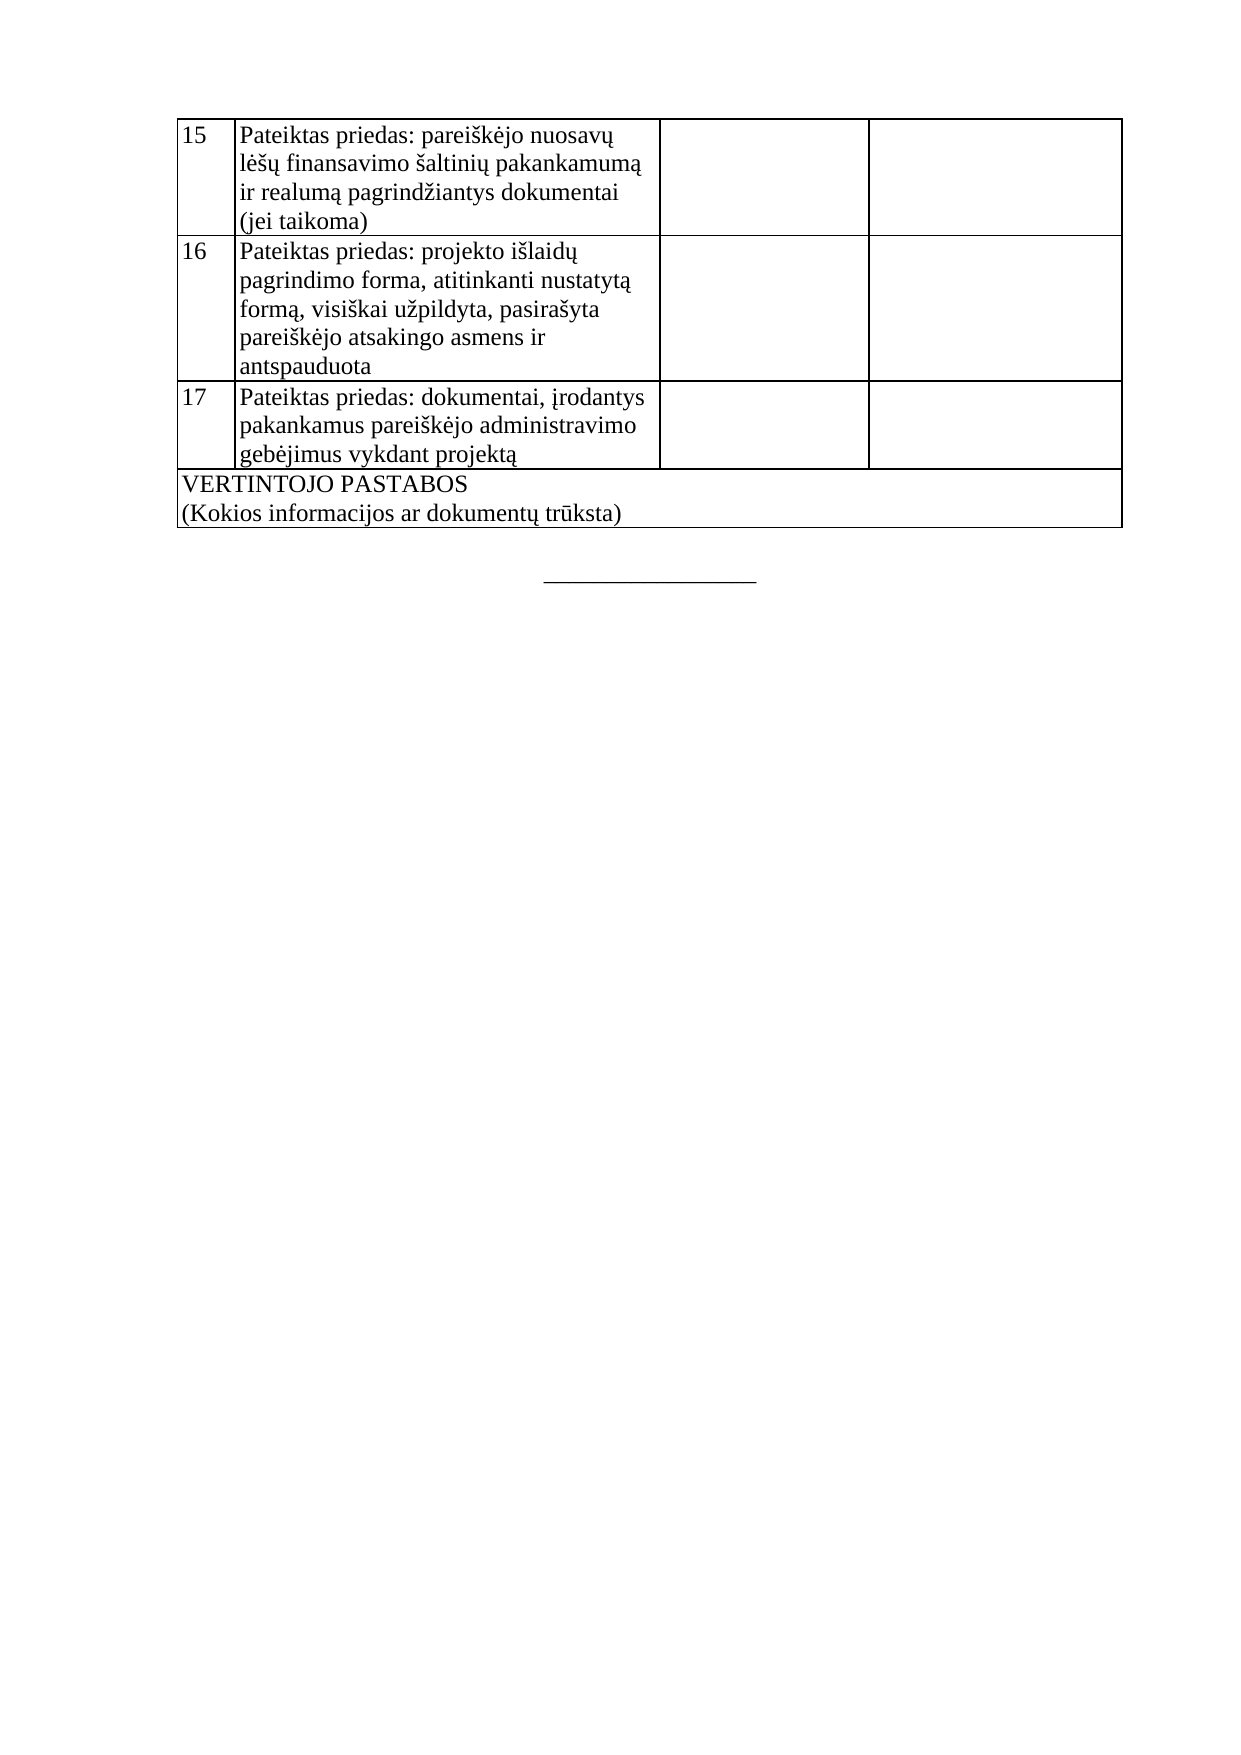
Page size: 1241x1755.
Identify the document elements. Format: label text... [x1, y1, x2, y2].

table_cell 17 [178, 382, 234, 468]
table_cell Pateiktas priedas: dokumentai, įrodantys pakankamus pareiškėjo administravimo gebėjimus vykdant projektą [236, 382, 659, 468]
table_cell [870, 382, 1121, 468]
text _________________ [177, 557, 1122, 586]
table_cell Pateiktas priedas: pareiškėjo nuosavų lėšų finansavimo šaltinių pakankamumą ir realumą pagrindžiantys dokumentai (jei taikoma) [236, 120, 659, 235]
table_cell 16 [178, 236, 234, 380]
table_cell 15 [178, 120, 234, 235]
table_cell [870, 120, 1121, 235]
table_cell [661, 382, 868, 468]
table_cell Pateiktas priedas: projekto išlaidų pagrindimo forma, atitinkanti nustatytą formą, visiškai užpildyta, pasirašyta pareiškėjo atsakingo asmens ir antspauduota [236, 236, 659, 380]
table_cell [661, 120, 868, 235]
table_cell [870, 236, 1121, 380]
table_cell [661, 236, 868, 380]
table_cell VERTINTOJO PASTABOS (Kokios informacijos ar dokumentų trūksta) [178, 470, 1121, 527]
